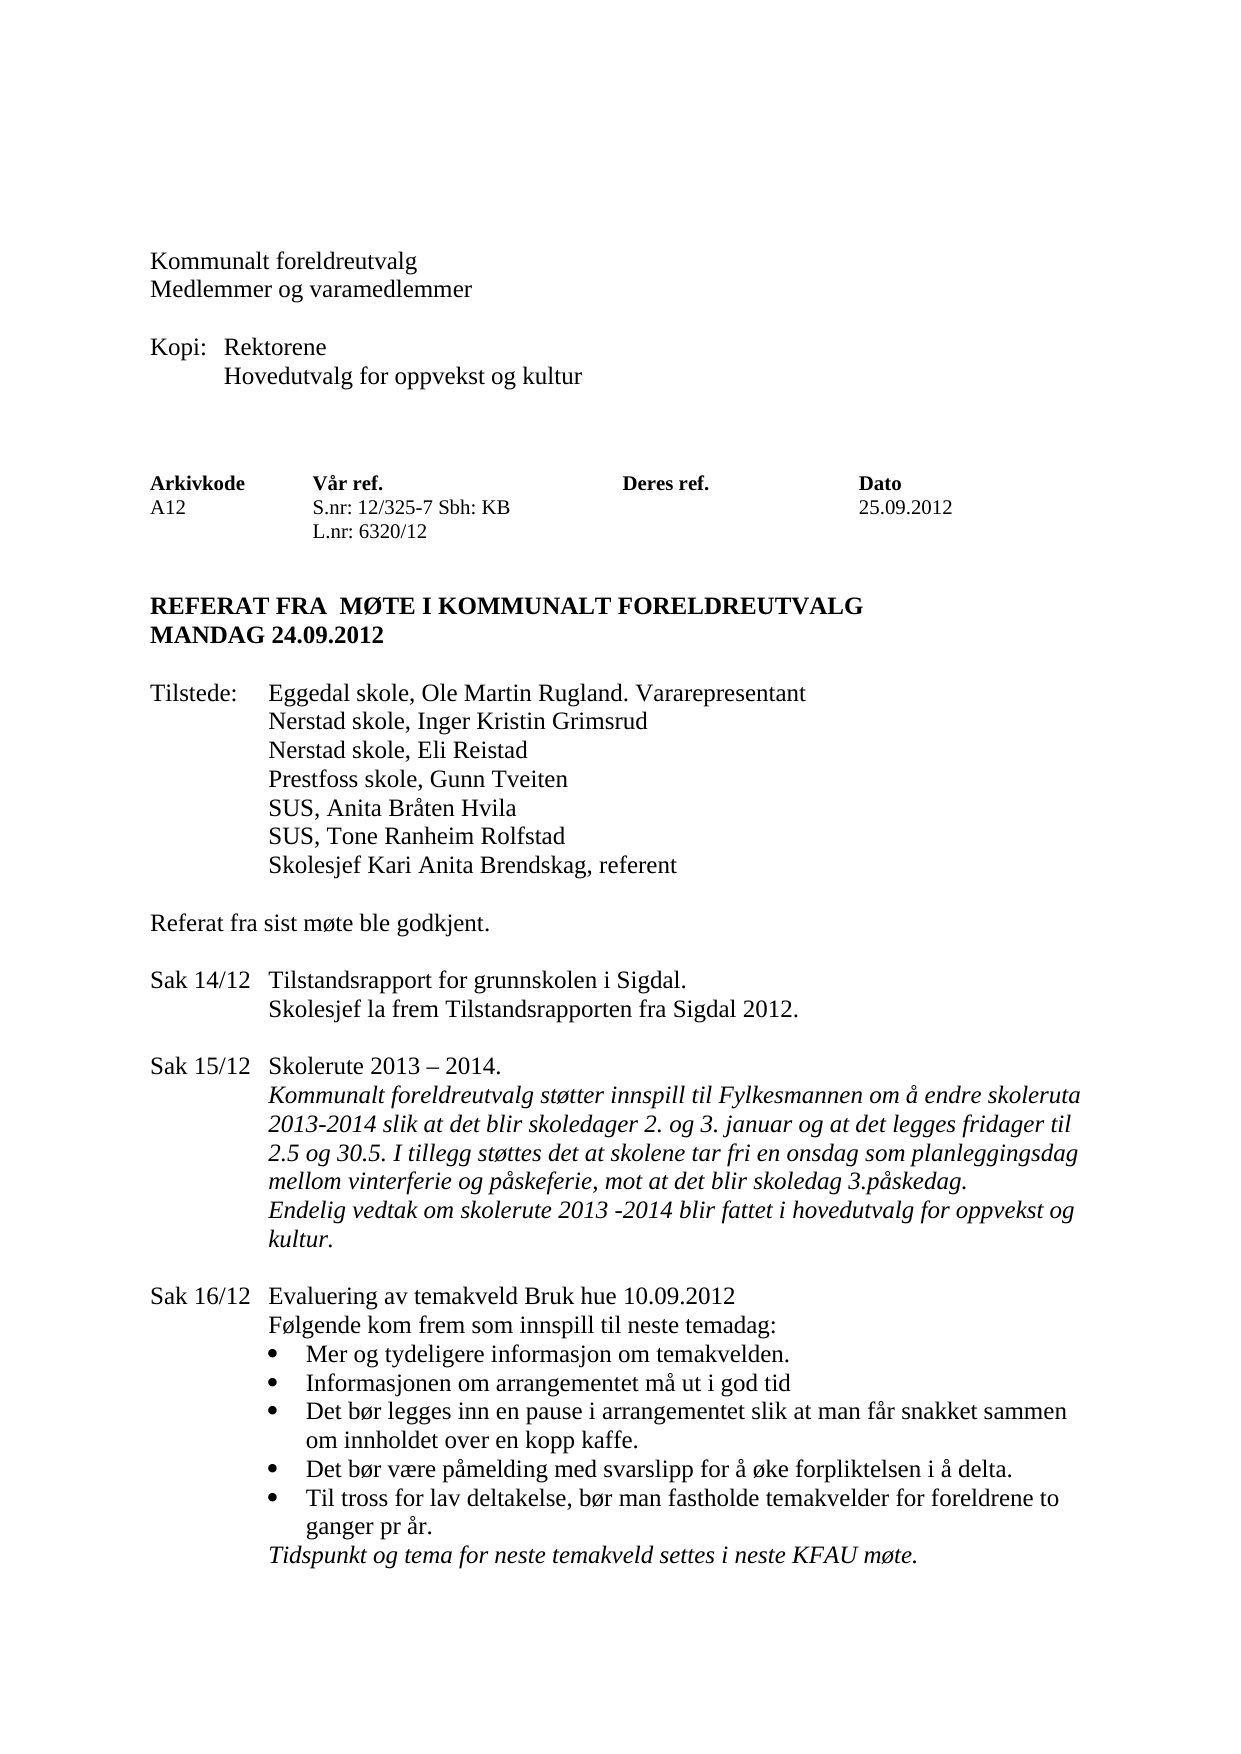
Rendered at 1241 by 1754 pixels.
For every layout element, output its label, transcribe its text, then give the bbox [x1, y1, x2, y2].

text Sak 14/12 Tilstandsrapport for grunnskolen i Sigdal. [150, 965, 1100, 994]
text Tidspunkt og tema for neste temakveld settes i neste KFAU møte. [268, 1540, 1100, 1569]
text Nerstad skole, Eli Reistad [150, 735, 1100, 764]
text L.nr: 6320/12 [150, 519, 1100, 543]
text SUS, Tone Ranheim Rolfstad [150, 821, 1100, 850]
text REFERAT FRA MØTE I KOMMUNALT FORELDREUTVALG [150, 591, 1100, 620]
list Til tross for lav deltakelse, bør man fastholde temakvelder for foreldrene to ganger pr år. [268, 1483, 1100, 1540]
list Det bør være påmelding med svarslipp for å øke forpliktelsen i å delta. [268, 1454, 1100, 1483]
text Endelig vedtak om skolerute 2013 -2014 blir fattet i hovedutvalg for oppvekst og kultur. [268, 1195, 1100, 1253]
text Sak 15/12 Skolerute 2013 – 2014. [150, 1051, 1100, 1080]
text Nerstad skole, Inger Kristin Grimsrud [150, 706, 1100, 735]
text Kommunalt foreldreutvalg Medlemmer og varamedlemmer Kopi: Rektorene [150, 246, 1100, 361]
text Referat fra sist møte ble godkjent. [150, 908, 1100, 936]
text Kommunalt foreldreutvalg støtter innspill til Fylkesmannen om å endre skoleruta 2013-2014 slik at det blir skoledager 2. og 3. januar og at det legges fridager til 2.5 og 30.5. I tillegg støttes det at skolene tar fri en onsdag som planleggingsdag mellom vinterferie og påskeferie, mot at det blir skoledag 3.påskedag. [268, 1080, 1100, 1195]
text SUS, Anita Bråten Hvila [150, 793, 1100, 821]
list Det bør legges inn en pause i arrangementet slik at man får snakket sammen om innholdet over en kopp kaffe. [268, 1396, 1100, 1454]
text Arkivkode Vår ref. Deres ref. Dato A12 S.nr: 12/325-7 Sbh: KB 25.09.2012 [150, 471, 1100, 519]
text Hovedutvalg for oppvekst og kultur [150, 361, 1100, 418]
text Følgende kom frem som innspill til neste temadag: [150, 1310, 1100, 1339]
text MANDAG 24.09.2012 [150, 620, 1100, 649]
list Informasjonen om arrangementet må ut i god tid [268, 1368, 1100, 1396]
text Skolesjef Kari Anita Brendskag, referent [150, 850, 1100, 879]
text Skolesjef la frem Tilstandsrapporten fra Sigdal 2012. [150, 994, 1100, 1023]
text Prestfoss skole, Gunn Tveiten [150, 764, 1100, 793]
list Mer og tydeligere informasjon om temakvelden. [268, 1339, 1100, 1368]
text Tilstede: Eggedal skole, Ole Martin Rugland. Vararepresentant [150, 678, 1100, 706]
text Sak 16/12 Evaluering av temakveld Bruk hue 10.09.2012 [150, 1281, 1100, 1310]
